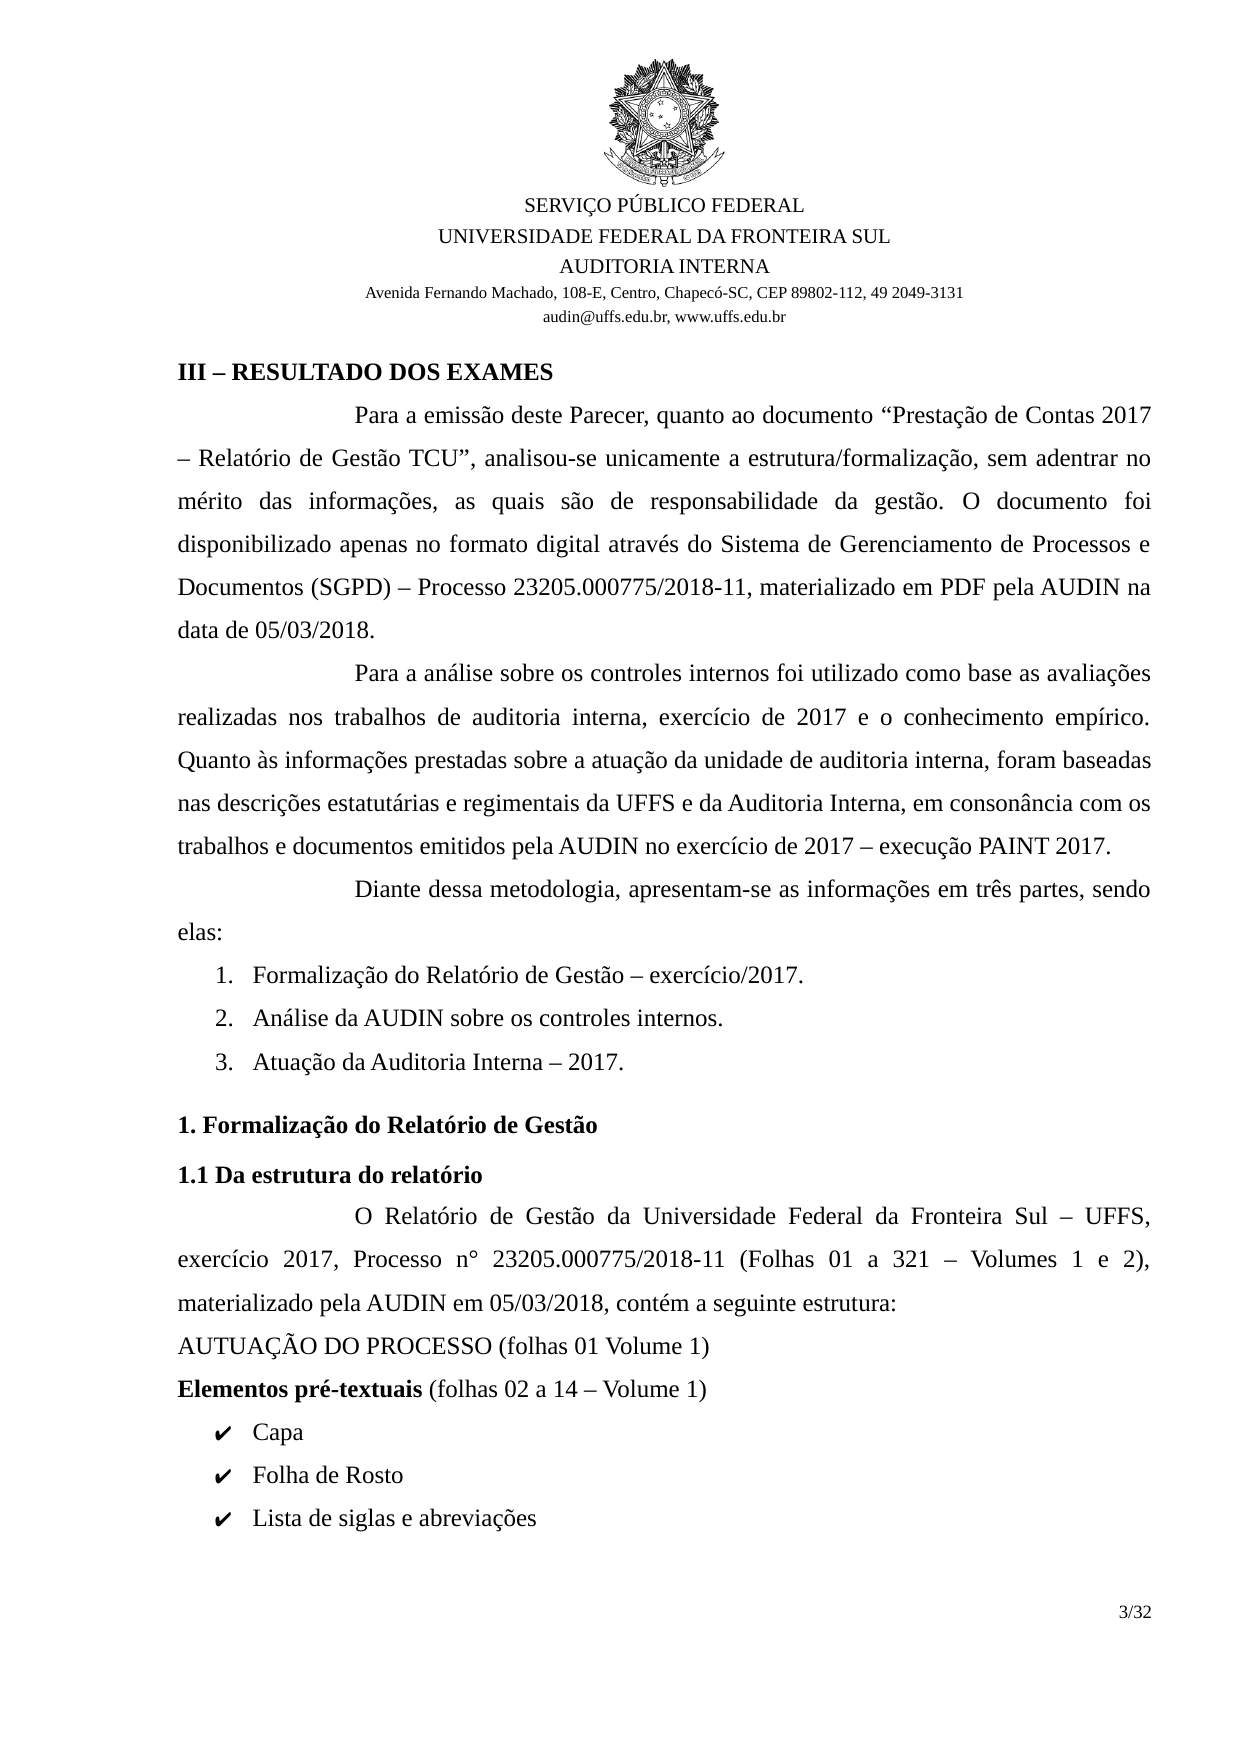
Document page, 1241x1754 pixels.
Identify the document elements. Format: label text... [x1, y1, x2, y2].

list Atuação da Auditoria Interna – 2017. [215, 1047, 1152, 1075]
text O Relatório de Gestão da Universidade Federal da Fronteira Sul – UFFS, exercício 2017, Processo n° 23205.000775/2018-11 (Folhas 01 a 321 – Volumes 1 e 2), materializado pela AUDIN em 05/03/2018, contém a seguinte estrutura: [177, 1201, 1152, 1316]
list Análise da AUDIN sobre os controles internos. [215, 1003, 1152, 1032]
subtitle 1.1 Da estrutura do relatório [177, 1160, 1152, 1189]
list Formalização do Relatório de Gestão – exercício/2017. [215, 960, 1152, 989]
text Para a emissão deste Parecer, quanto ao documento “Prestação de Contas 2017 – Relatório de Gestão TCU”, analisou-se unicamente a estrutura/formalização, sem adentrar no mérito das informações, as quais são de responsabilidade da gestão. O documento foi disponibilizado apenas no formato digital através do Sistema de Gerenciamento de Processos e Documentos (SGPD) – Processo 23205.000775/2018-11, materializado em PDF pela AUDIN na data de 05/03/2018. [177, 400, 1152, 644]
text Elementos pré-textuais (folhas 02 a 14 – Volume 1) [177, 1374, 1152, 1403]
list Capa [215, 1417, 1152, 1446]
text Diante dessa metodologia, apresentam-se as informações em três partes, sendo elas: [177, 874, 1152, 946]
list Folha de Rosto [215, 1460, 1152, 1489]
subtitle 1. Formalização do Relatório de Gestão [177, 1111, 1152, 1139]
text AUTUAÇÃO DO PROCESSO (folhas 01 Volume 1) [177, 1331, 1152, 1359]
list Lista de siglas e abreviações [215, 1503, 1152, 1532]
text Para a análise sobre os controles internos foi utilizado como base as avaliações realizadas nos trabalhos de auditoria interna, exercício de 2017 e o conhecimento empírico. Quanto às informações prestadas sobre a atuação da unidade de auditoria interna, foram baseadas nas descrições estatutárias e regimentais da UFFS e da Auditoria Interna, em consonância com os trabalhos e documentos emitidos pela AUDIN no exercício de 2017 – execução PAINT 2017. [177, 658, 1152, 860]
text III – RESULTADO DOS EXAMES [177, 357, 1152, 385]
